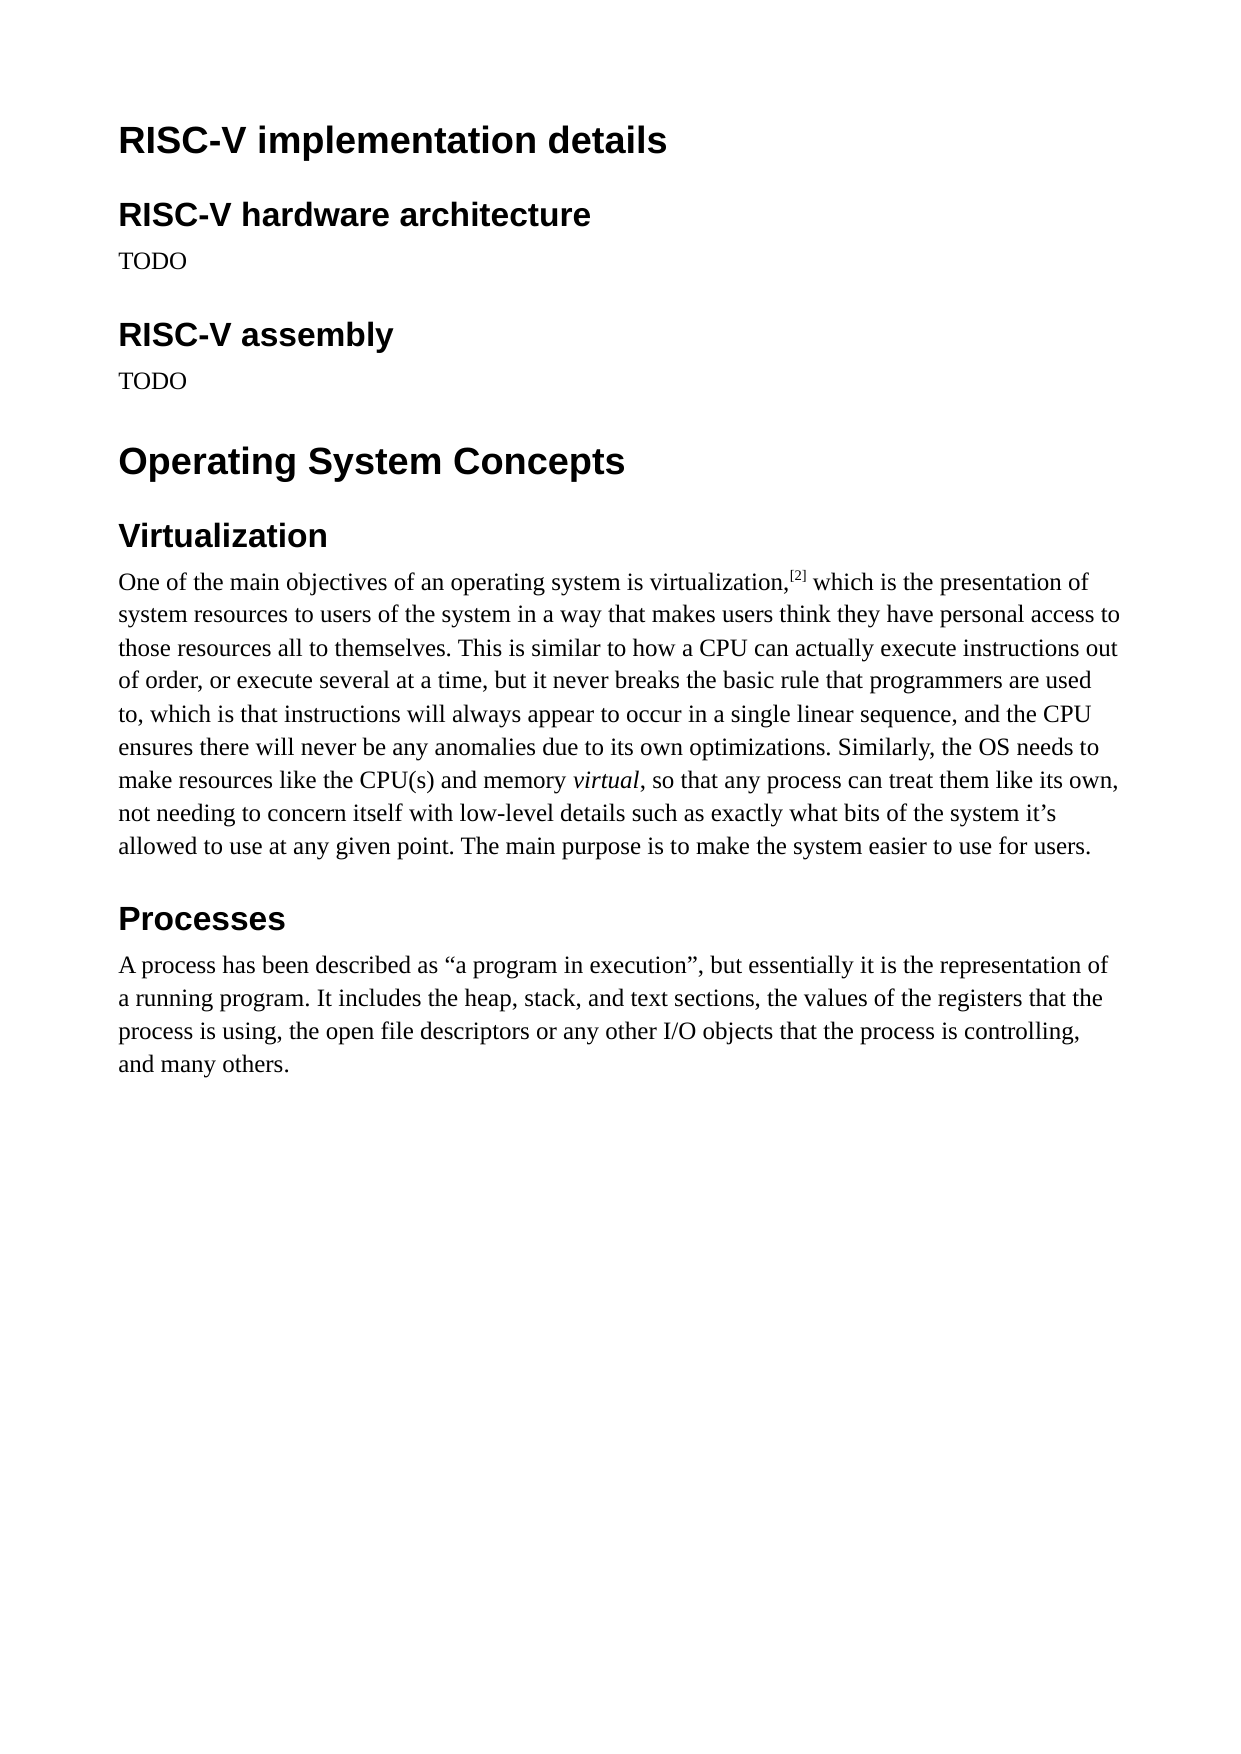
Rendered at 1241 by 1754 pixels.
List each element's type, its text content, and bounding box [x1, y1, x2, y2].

text A process has been described as “a program in execution”, but essentially it is the representation of a running program. It includes the heap, stack, and text sections, the values of the registers that the process is using, the open file descriptors or any other I/O objects that the process is controlling, and many others. [118, 950, 1122, 1078]
subtitle Operating System Concepts [118, 438, 1122, 482]
subtitle Virtualization [118, 515, 1122, 554]
text One of the main objectives of an operating system is virtualization,[2] which is the presentation of system resources to users of the system in a way that makes users think they have personal access to those resources all to themselves. This is similar to how a CPU can actually execute instructions out of order, or execute several at a time, but it never breaks the basic rule that programmers are used to, which is that instructions will always appear to occur in a single linear sequence, and the CPU ensures there will never be any anomalies due to its own optimizations. Similarly, the OS needs to make resources like the CPU(s) and memory virtual, so that any process can treat them like its own, not needing to concern itself with low-level details such as exactly what bits of the system it’s allowed to use at any given point. The main purpose is to make the system easier to use for users. [118, 567, 1122, 859]
text TODO [118, 246, 1122, 275]
subtitle RISC-V hardware architecture [118, 195, 1122, 234]
subtitle RISC-V assembly [118, 315, 1122, 353]
subtitle RISC-V implementation details [118, 118, 1122, 162]
subtitle Processes [118, 899, 1122, 938]
text TODO [118, 366, 1122, 394]
